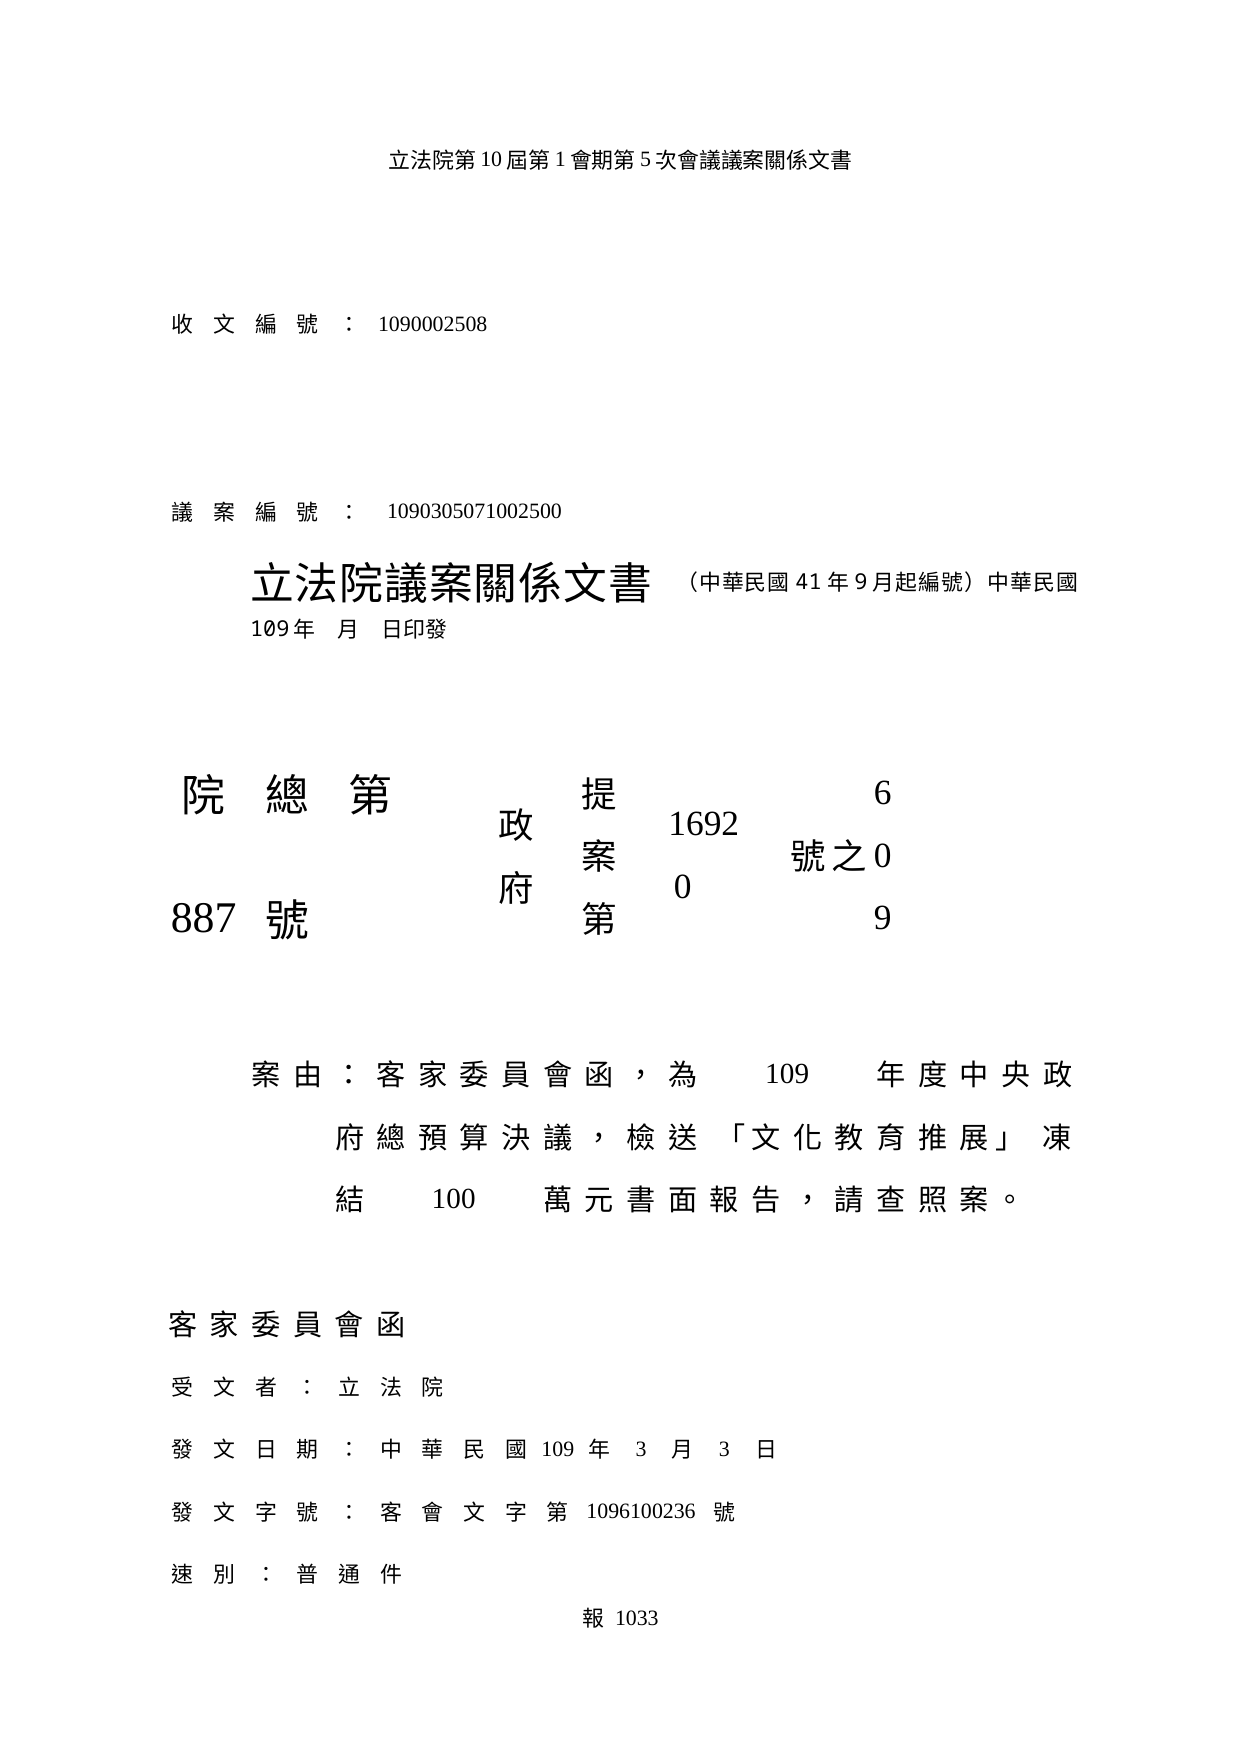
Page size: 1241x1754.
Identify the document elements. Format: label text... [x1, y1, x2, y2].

text 收文編號：1090002508 [162, 219, 1078, 344]
text 發文字號：客會文字第1096100236號 [162, 1469, 1078, 1531]
table_header 609 [830, 719, 895, 969]
table_header 之 [794, 719, 830, 969]
text 立法院議案關係文書 （中華民國41年9月起編號）中華民國109年 月 日印發 [250, 549, 1078, 644]
text 發文日期：中華民國109年3月3日 [162, 1406, 1078, 1469]
text 案由：客家委員會函，為109年度中央政府總預算決議，檢送「文化教育推展」凍結100萬元書面報告，請查照案。 [217, 1031, 1078, 1219]
table_header 提案第 [540, 719, 646, 969]
text 受文者：立法院 [162, 1344, 1078, 1406]
table_header 16920 [646, 719, 759, 969]
text 議案編號：1090305071002500 [162, 406, 1078, 531]
table_header 院總第887號 [162, 719, 425, 969]
text 速別：普通件 [162, 1531, 1078, 1594]
table_header 政府 [425, 719, 540, 969]
table_header 號 [759, 719, 794, 969]
text 客家委員會函 [162, 1281, 1078, 1344]
